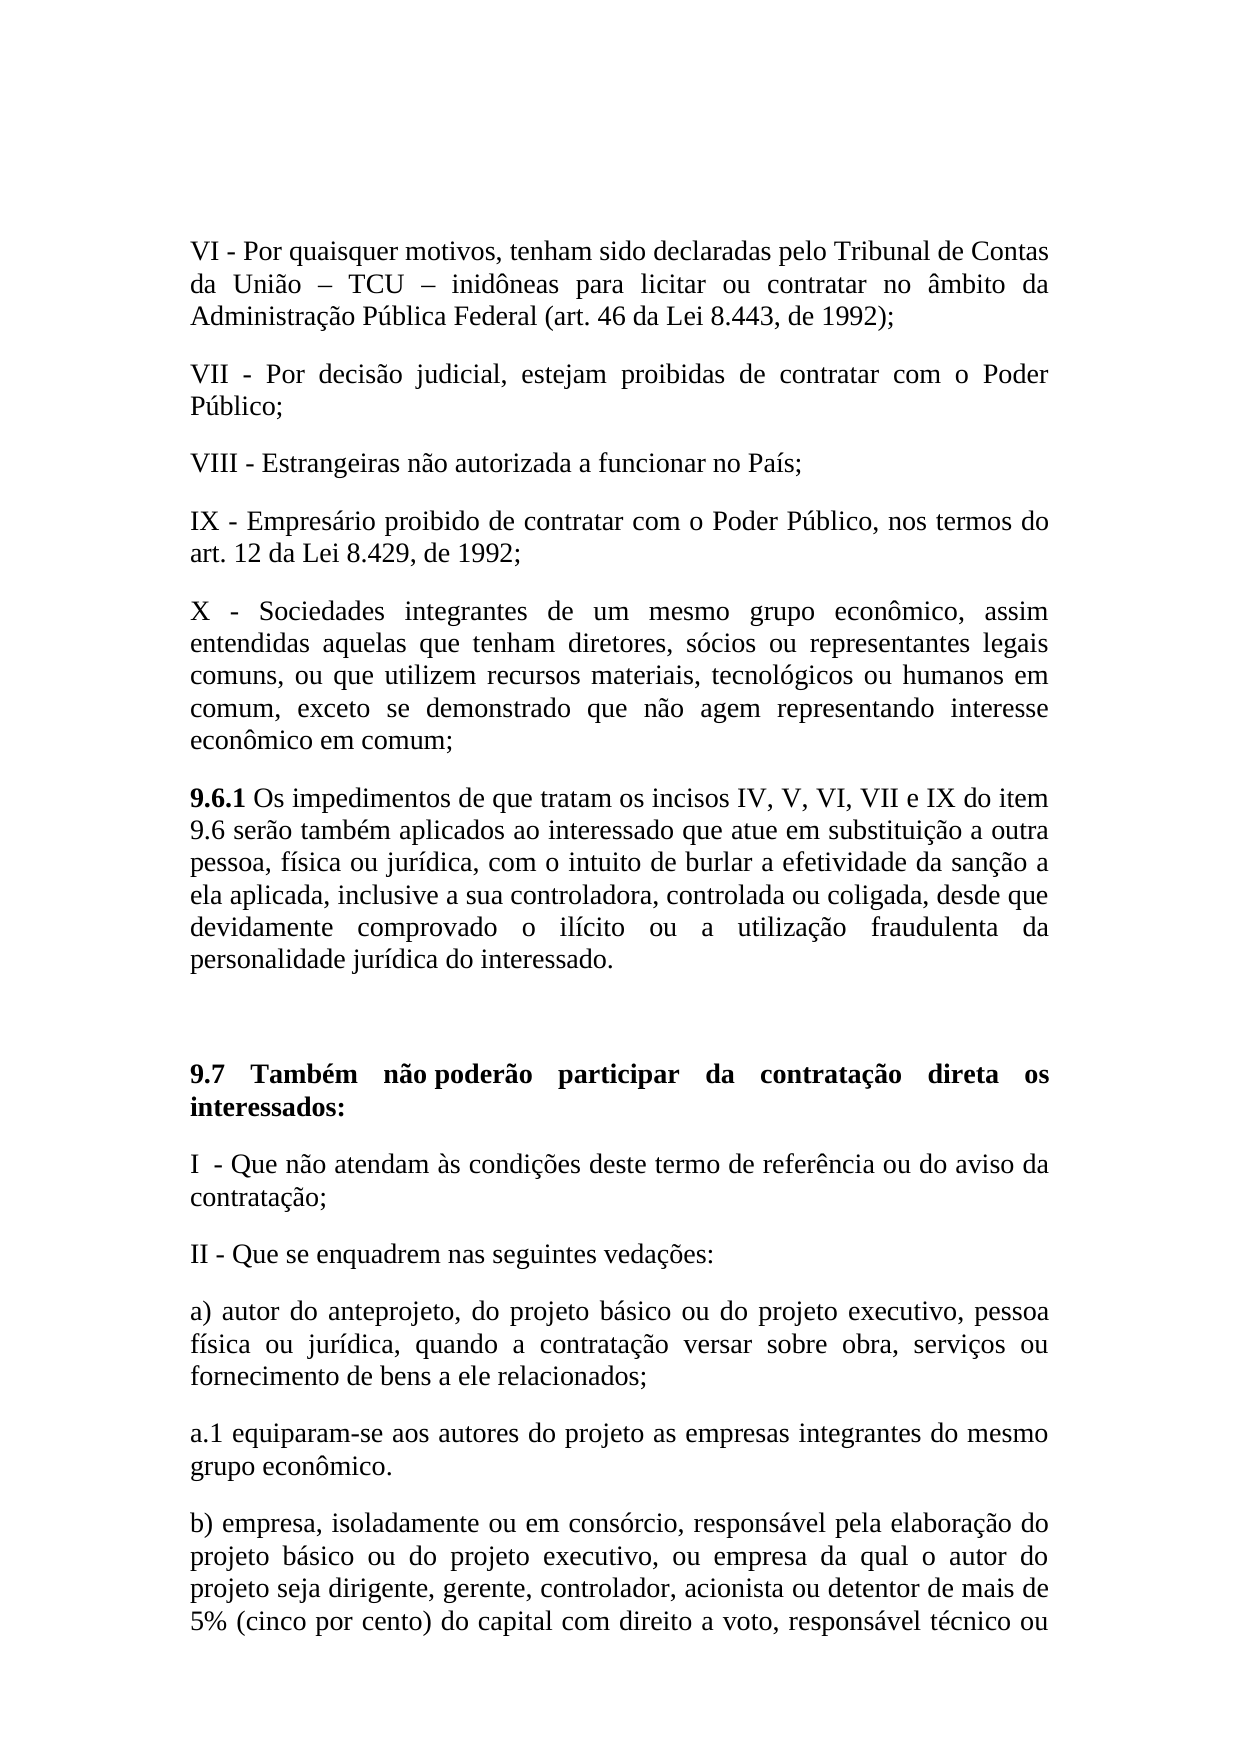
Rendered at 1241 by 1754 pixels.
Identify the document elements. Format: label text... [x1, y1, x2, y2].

text VII - Por decisão judicial, estejam proibidas de contratar com o Poder Público; [190, 357, 1051, 421]
text IX - Empresário proibido de contratar com o Poder Público, nos termos do art. 12 da Lei 8.429, de 1992; [190, 504, 1051, 569]
text a) autor do anteprojeto, do projeto básico ou do projeto executivo, pessoa física ou jurídica, quando a contratação versar sobre obra, serviços ou fornecimento de bens a ele relacionados; [190, 1294, 1051, 1392]
text VI - Por quaisquer motivos, tenham sido declaradas pelo Tribunal de Contas da União – TCU – inidôneas para licitar ou contratar no âmbito da Administração Pública Federal (art. 46 da Lei 8.443, de 1992); [190, 234, 1051, 332]
text X - Sociedades integrantes de um mesmo grupo econômico, assim entendidas aquelas que tenham diretores, sócios ou representantes legais comuns, ou que utilizem recursos materiais, tecnológicos ou humanos em comum, exceto se demonstrado que não agem representando interesse econômico em comum; [190, 594, 1051, 756]
text b) empresa, isoladamente ou em consórcio, responsável pela elaboração do projeto básico ou do projeto executivo, ou empresa da qual o autor do projeto seja dirigente, gerente, controlador, acionista ou detentor de mais de 5% (cinco por cento) do capital com direito a voto, responsável técnico ou [190, 1506, 1051, 1636]
text a.1 equiparam-se aos autores do projeto as empresas integrantes do mesmo grupo econômico. [190, 1417, 1051, 1481]
text VIII - Estrangeiras não autorizada a funcionar no País; [190, 446, 1051, 479]
text II - Que se enquadrem nas seguintes vedações: [190, 1237, 1051, 1269]
text I - Que não atendam às condições deste termo de referência ou do aviso da contratação; [190, 1147, 1051, 1212]
text 9.6.1 Os impedimentos de que tratam os incisos IV, V, VI, VII e IX do item 9.6 serão também aplicados ao interessado que atue em substituição a outra pessoa, física ou jurídica, com o intuito de burlar a efetividade da sanção a ela aplicada, inclusive a sua controladora, controlada ou coligada, desde que devidamente comprovado o ilícito ou a utilização fraudulenta da personalidade jurídica do interessado. [190, 781, 1051, 975]
text 9.7 Também não poderão participar da contratação direta os interessados: [190, 1057, 1051, 1122]
